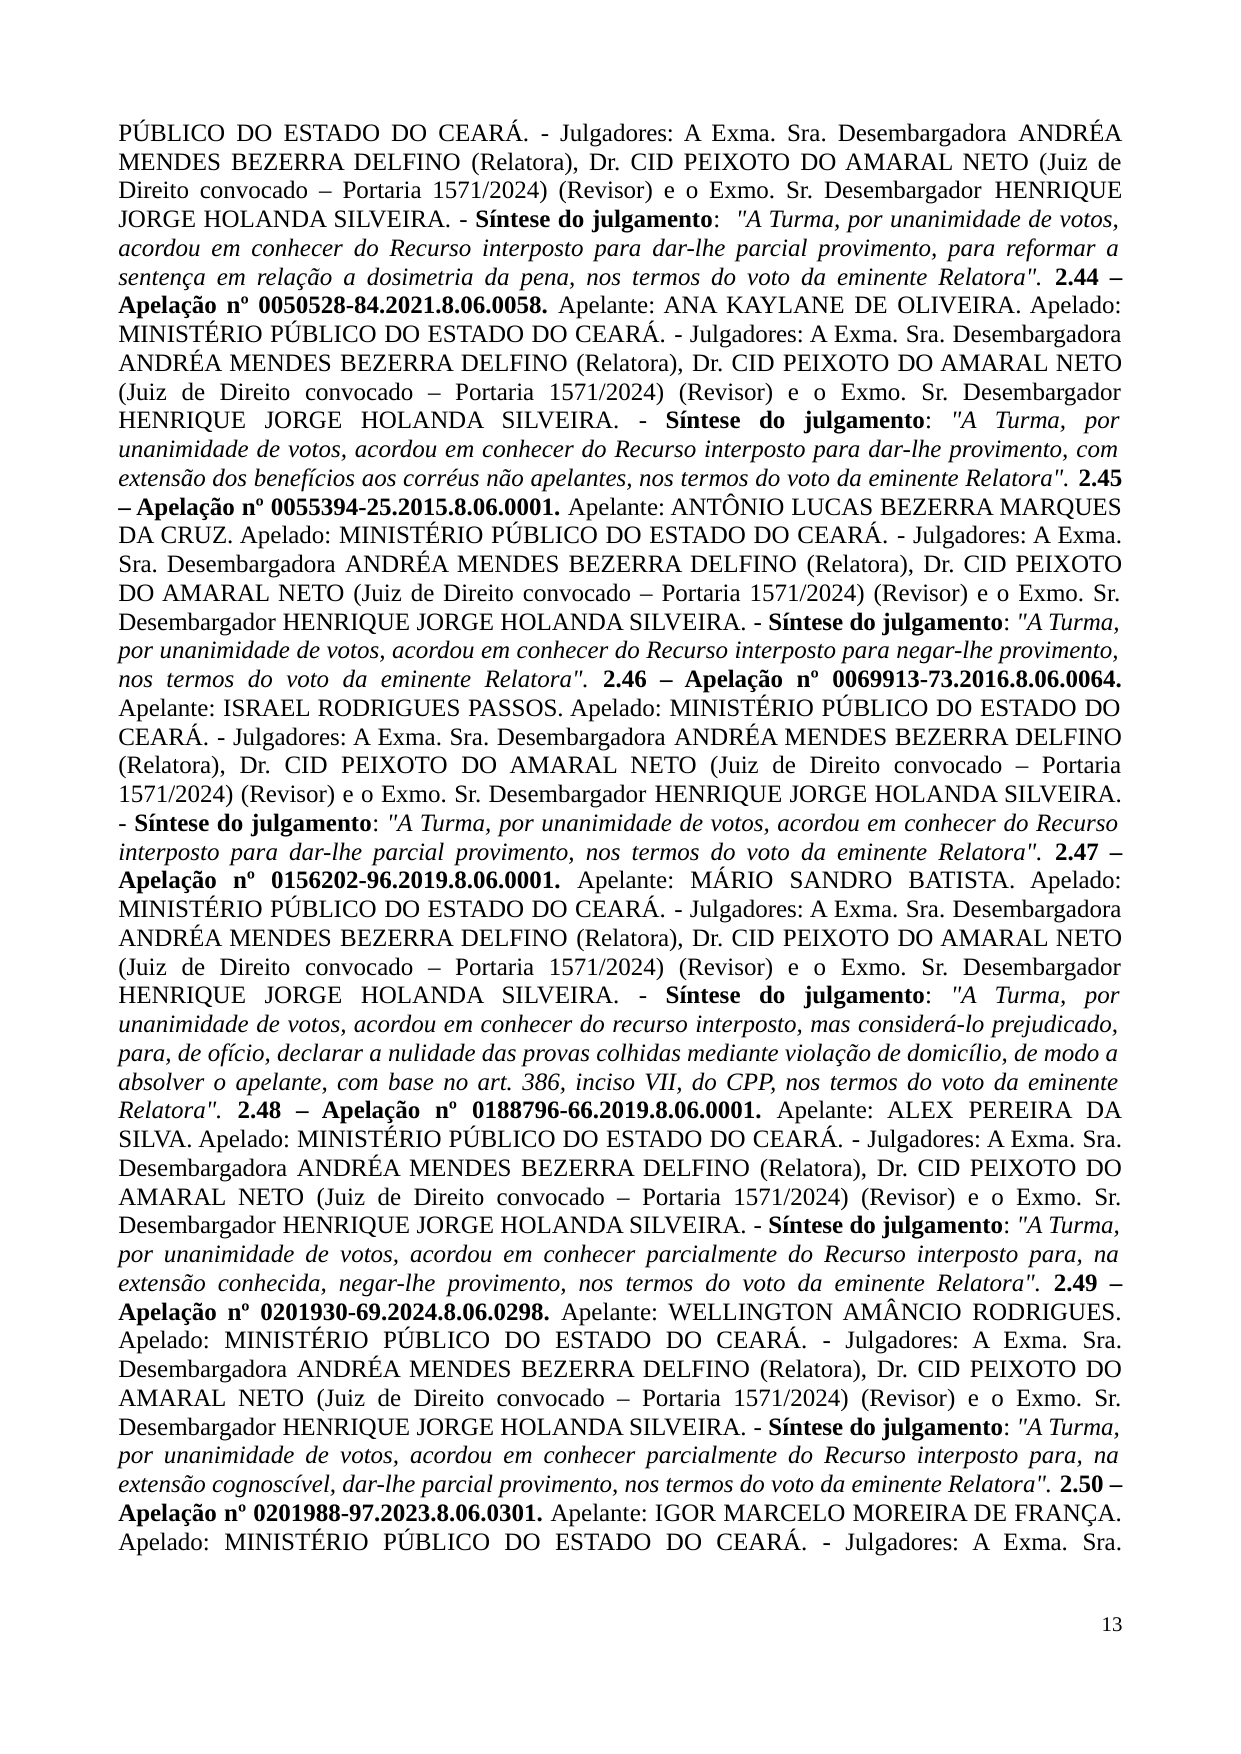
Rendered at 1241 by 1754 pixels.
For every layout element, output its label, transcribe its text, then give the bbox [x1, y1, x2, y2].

text PÚBLICO DO ESTADO DO CEARÁ. - Julgadores: A Exma. Sra. Desembargadora ANDRÉA MENDES BEZERRA DELFINO (Relatora), Dr. CID PEIXOTO DO AMARAL NETO (Juiz de Direito convocado – Portaria 1571/2024) (Revisor) e o Exmo. Sr. Desembargador HENRIQUE JORGE HOLANDA SILVEIRA. - Síntese do julgamento: "A Turma, por unanimidade de votos, acordou em conhecer do Recurso interposto para dar-lhe parcial provimento, para reformar a sentença em relação a dosimetria da pena, nos termos do voto da eminente Relatora". 2.44 – Apelação nº 0050528-84.2021.8.06.0058. Apelante: ANA KAYLANE DE OLIVEIRA. Apelado: MINISTÉRIO PÚBLICO DO ESTADO DO CEARÁ. - Julgadores: A Exma. Sra. Desembargadora ANDRÉA MENDES BEZERRA DELFINO (Relatora), Dr. CID PEIXOTO DO AMARAL NETO (Juiz de Direito convocado – Portaria 1571/2024) (Revisor) e o Exmo. Sr. Desembargador HENRIQUE JORGE HOLANDA SILVEIRA. - Síntese do julgamento: "A Turma, por unanimidade de votos, acordou em conhecer do Recurso interposto para dar-lhe provimento, com extensão dos benefícios aos corréus não apelantes, nos termos do voto da eminente Relatora". 2.45 – Apelação nº 0055394-25.2015.8.06.0001. Apelante: ANTÔNIO LUCAS BEZERRA MARQUES DA CRUZ. Apelado: MINISTÉRIO PÚBLICO DO ESTADO DO CEARÁ. - Julgadores: A Exma. Sra. Desembargadora ANDRÉA MENDES BEZERRA DELFINO (Relatora), Dr. CID PEIXOTO DO AMARAL NETO (Juiz de Direito convocado – Portaria 1571/2024) (Revisor) e o Exmo. Sr. Desembargador HENRIQUE JORGE HOLANDA SILVEIRA. - Síntese do julgamento: "A Turma, por unanimidade de votos, acordou em conhecer do Recurso interposto para negar-lhe provimento, nos termos do voto da eminente Relatora". 2.46 – Apelação nº 0069913-73.2016.8.06.0064. Apelante: ISRAEL RODRIGUES PASSOS. Apelado: MINISTÉRIO PÚBLICO DO ESTADO DO CEARÁ. - Julgadores: A Exma. Sra. Desembargadora ANDRÉA MENDES BEZERRA DELFINO (Relatora), Dr. CID PEIXOTO DO AMARAL NETO (Juiz de Direito convocado – Portaria 1571/2024) (Revisor) e o Exmo. Sr. Desembargador HENRIQUE JORGE HOLANDA SILVEIRA. - Síntese do julgamento: "A Turma, por unanimidade de votos, acordou em conhecer do Recurso interposto para dar-lhe parcial provimento, nos termos do voto da eminente Relatora". 2.47 – Apelação nº 0156202-96.2019.8.06.0001. Apelante: MÁRIO SANDRO BATISTA. Apelado: MINISTÉRIO PÚBLICO DO ESTADO DO CEARÁ. - Julgadores: A Exma. Sra. Desembargadora ANDRÉA MENDES BEZERRA DELFINO (Relatora), Dr. CID PEIXOTO DO AMARAL NETO (Juiz de Direito convocado – Portaria 1571/2024) (Revisor) e o Exmo. Sr. Desembargador HENRIQUE JORGE HOLANDA SILVEIRA. - Síntese do julgamento: "A Turma, por unanimidade de votos, acordou em conhecer do recurso interposto, mas considerá-lo prejudicado, para, de ofício, declarar a nulidade das provas colhidas mediante violação de domicílio, de modo a absolver o apelante, com base no art. 386, inciso VII, do CPP, nos termos do voto da eminente Relatora". 2.48 – Apelação nº 0188796-66.2019.8.06.0001. Apelante: ALEX PEREIRA DA SILVA. Apelado: MINISTÉRIO PÚBLICO DO ESTADO DO CEARÁ. - Julgadores: A Exma. Sra. Desembargadora ANDRÉA MENDES BEZERRA DELFINO (Relatora), Dr. CID PEIXOTO DO AMARAL NETO (Juiz de Direito convocado – Portaria 1571/2024) (Revisor) e o Exmo. Sr. Desembargador HENRIQUE JORGE HOLANDA SILVEIRA. - Síntese do julgamento: "A Turma, por unanimidade de votos, acordou em conhecer parcialmente do Recurso interposto para, na extensão conhecida, negar-lhe provimento, nos termos do voto da eminente Relatora". 2.49 – Apelação nº 0201930-69.2024.8.06.0298. Apelante: WELLINGTON AMÂNCIO RODRIGUES. Apelado: MINISTÉRIO PÚBLICO DO ESTADO DO CEARÁ. - Julgadores: A Exma. Sra. Desembargadora ANDRÉA MENDES BEZERRA DELFINO (Relatora), Dr. CID PEIXOTO DO AMARAL NETO (Juiz de Direito convocado – Portaria 1571/2024) (Revisor) e o Exmo. Sr. Desembargador HENRIQUE JORGE HOLANDA SILVEIRA. - Síntese do julgamento: "A Turma, por unanimidade de votos, acordou em conhecer parcialmente do Recurso interposto para, na extensão cognoscível, dar-lhe parcial provimento, nos termos do voto da eminente Relatora". 2.50 – Apelação nº 0201988-97.2023.8.06.0301. Apelante: IGOR MARCELO MOREIRA DE FRANÇA. Apelado: MINISTÉRIO PÚBLICO DO ESTADO DO CEARÁ. - Julgadores: A Exma. Sra. [118, 118, 1122, 1556]
